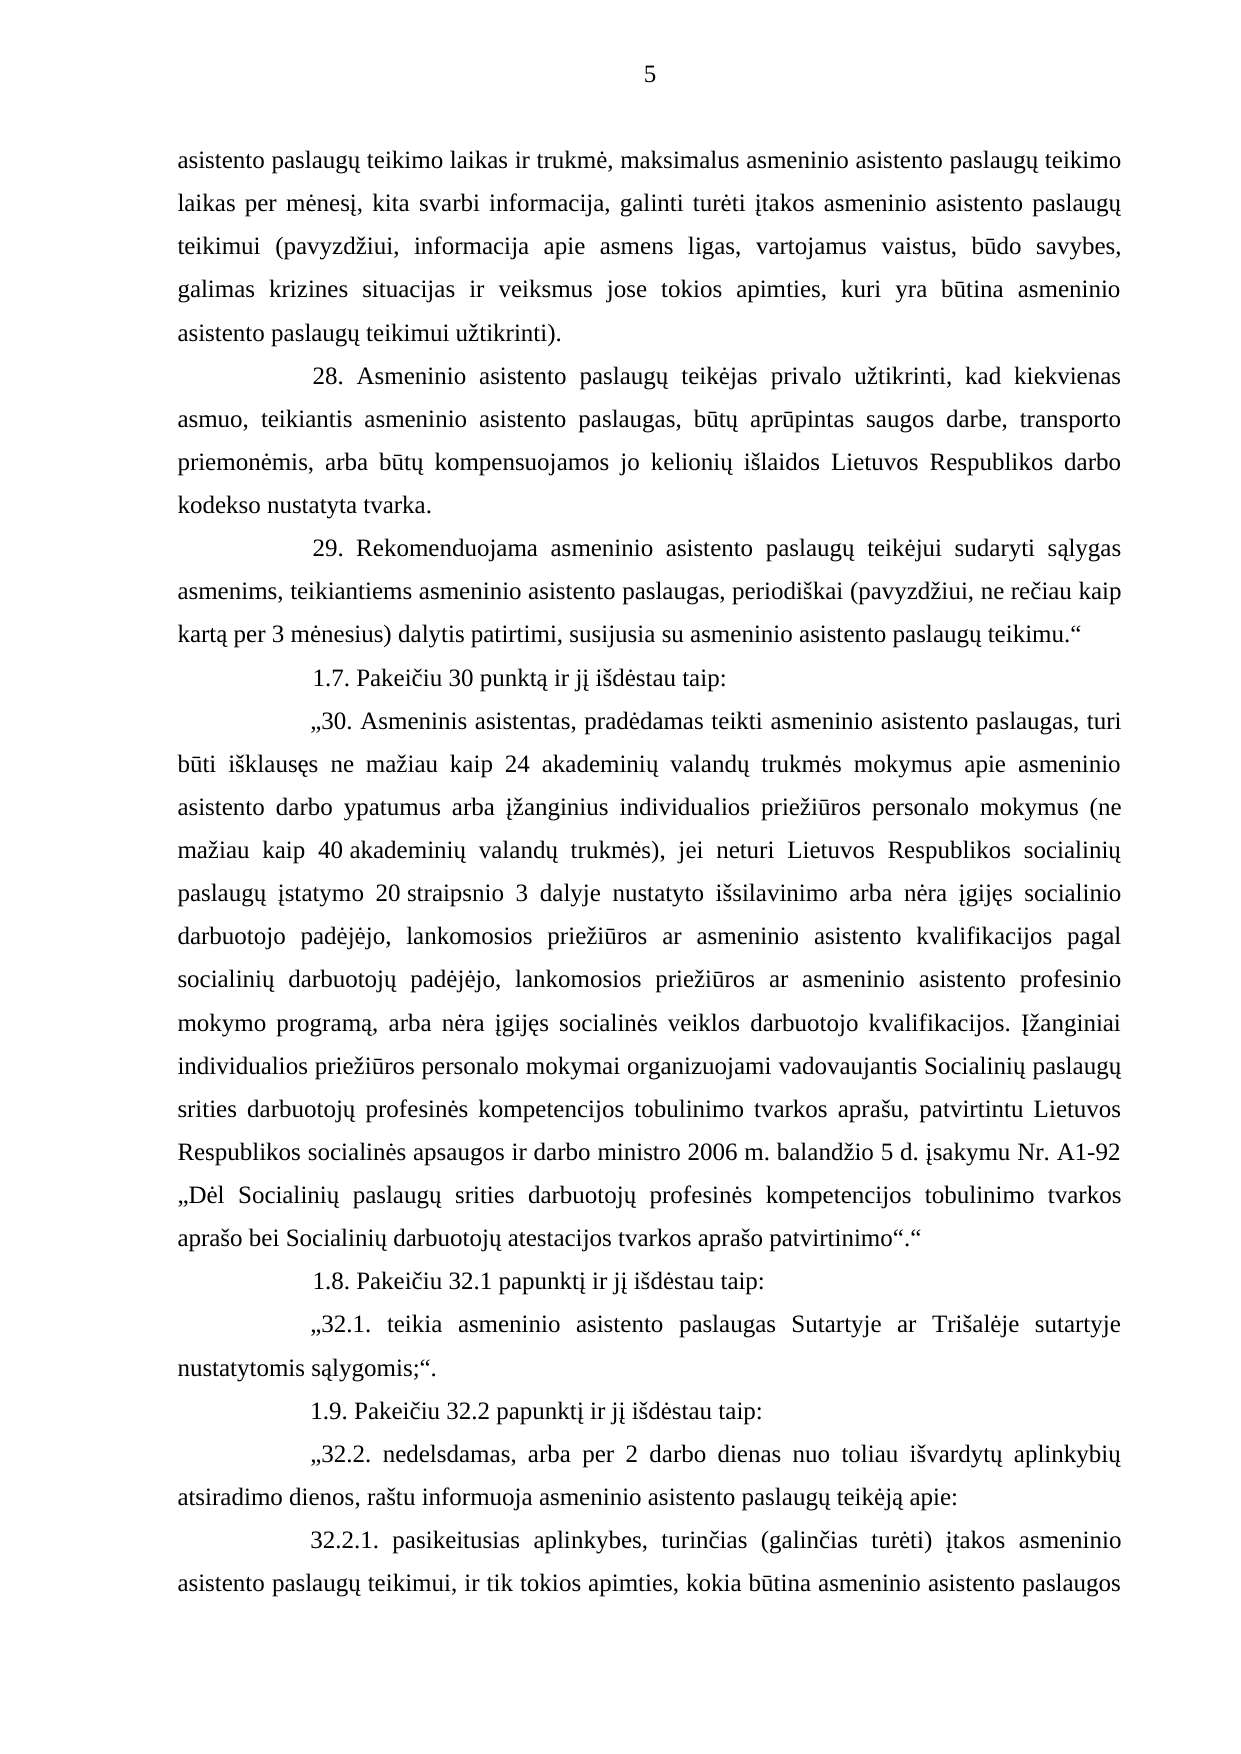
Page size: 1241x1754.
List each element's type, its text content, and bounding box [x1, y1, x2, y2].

text 32.2.1. pasikeitusias aplinkybes, turinčias (galinčias turėti) įtakos asmeninio asistento paslaugų teikimui, ir tik tokios apimties, kokia būtina asmeninio asistento paslaugos [177, 1525, 1122, 1597]
text asistento paslaugų teikimo laikas ir trukmė, maksimalus asmeninio asistento paslaugų teikimo laikas per mėnesį, kita svarbi informacija, galinti turėti įtakos asmeninio asistento paslaugų teikimui (pavyzdžiui, informacija apie asmens ligas, vartojamus vaistus, būdo savybes, galimas krizines situacijas ir veiksmus jose tokios apimties, kuri yra būtina asmeninio asistento paslaugų teikimui užtikrinti). [177, 145, 1122, 346]
text 29. Rekomenduojama asmeninio asistento paslaugų teikėjui sudaryti sąlygas asmenims, teikiantiems asmeninio asistento paslaugas, periodiškai (pavyzdžiui, ne rečiau kaip kartą per 3 mėnesius) dalytis patirtimi, susijusia su asmeninio asistento paslaugų teikimu.“ [177, 533, 1122, 648]
text 1.7. Pakeičiu 30 punktą ir jį išdėstau taip: [312, 663, 1122, 691]
text „32.2. nedelsdamas, arba per 2 darbo dienas nuo toliau išvardytų aplinkybių atsiradimo dienos, raštu informuoja asmeninio asistento paslaugų teikėją apie: [177, 1439, 1122, 1511]
text „30. Asmeninis asistentas, pradėdamas teikti asmeninio asistento paslaugas, turi būti išklausęs ne mažiau kaip 24 akademinių valandų trukmės mokymus apie asmeninio asistento darbo ypatumus arba įžanginius individualios priežiūros personalo mokymus (ne mažiau kaip 40 akademinių valandų trukmės), jei neturi Lietuvos Respublikos socialinių paslaugų įstatymo 20 straipsnio 3 dalyje nustatyto išsilavinimo arba nėra įgijęs socialinio darbuotojo padėjėjo, lankomosios priežiūros ar asmeninio asistento kvalifikacijos pagal socialinių darbuotojų padėjėjo, lankomosios priežiūros ar asmeninio asistento profesinio mokymo programą, arba nėra įgijęs socialinės veiklos darbuotojo kvalifikacijos. Įžanginiai individualios priežiūros personalo mokymai organizuojami vadovaujantis Socialinių paslaugų srities darbuotojų profesinės kompetencijos tobulinimo tvarkos aprašu, patvirtintu Lietuvos Respublikos socialinės apsaugos ir darbo ministro 2006 m. balandžio 5 d. įsakymu Nr. A1-92 „Dėl Socialinių paslaugų srities darbuotojų profesinės kompetencijos tobulinimo tvarkos aprašo bei Socialinių darbuotojų atestacijos tvarkos aprašo patvirtinimo“.“ [177, 706, 1122, 1252]
text 28. Asmeninio asistento paslaugų teikėjas privalo užtikrinti, kad kiekvienas asmuo, teikiantis asmeninio asistento paslaugas, būtų aprūpintas saugos darbe, transporto priemonėmis, arba būtų kompensuojamos jo kelionių išlaidos Lietuvos Respublikos darbo kodekso nustatyta tvarka. [177, 361, 1122, 519]
text 1.8. Pakeičiu 32.1 papunktį ir jį išdėstau taip: [312, 1266, 1122, 1295]
text „32.1. teikia asmeninio asistento paslaugas Sutartyje ar Trišalėje sutartyje nustatytomis sąlygomis;“. [177, 1309, 1122, 1381]
text 1.9. Pakeičiu 32.2 papunktį ir jį išdėstau taip: [177, 1396, 1122, 1424]
